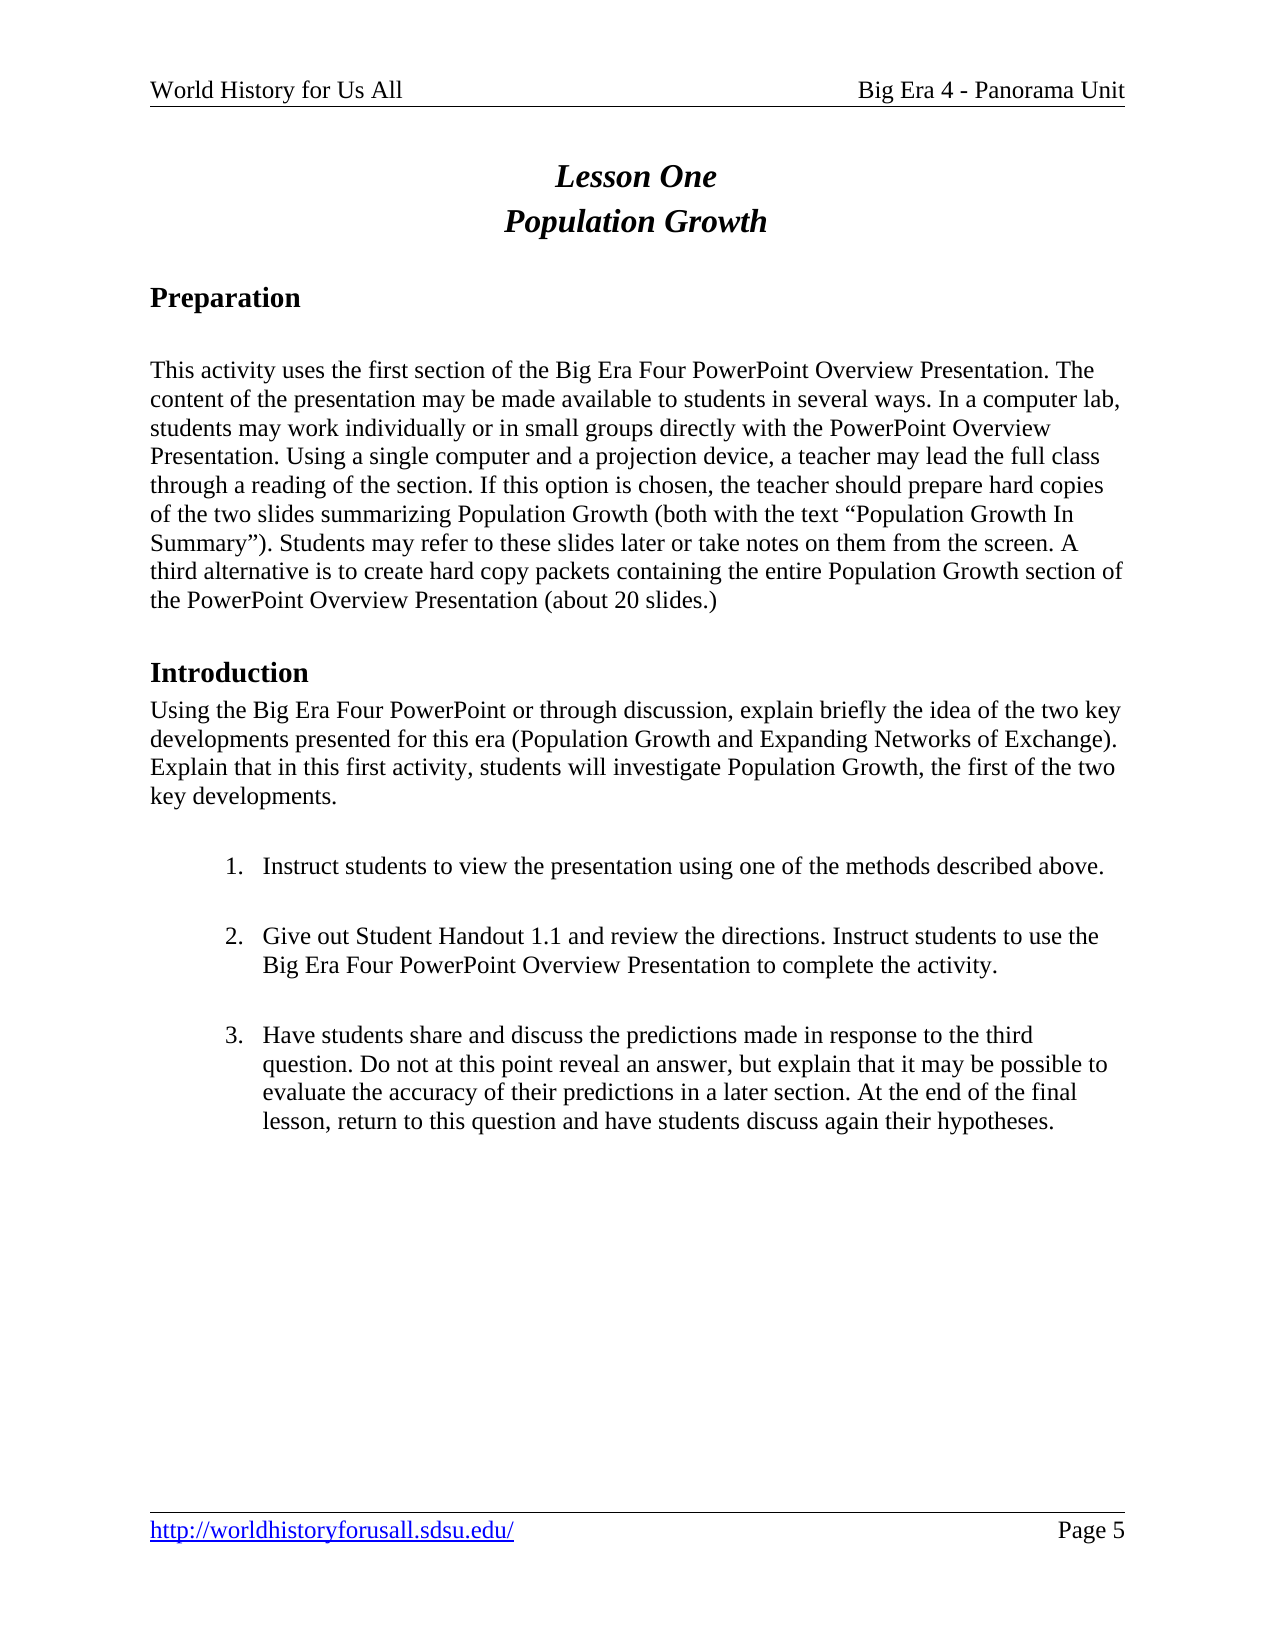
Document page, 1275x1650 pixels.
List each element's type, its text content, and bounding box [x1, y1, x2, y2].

text Using the Big Era Four PowerPoint or through discussion, explain briefly the idea of the two key developments presented for this era (Population Growth and Expanding Networks of Exchange). Explain that in this first activity, students will investigate Population Growth, the first of the two key developments. [150, 695, 1125, 810]
text Preparation [150, 280, 1125, 314]
list Instruct students to view the presentation using one of the methods described above. [225, 851, 1125, 880]
list Give out Student Handout 1.1 and review the directions. Instruct students to use the Big Era Four PowerPoint Overview Presentation to complete the activity. [225, 921, 1125, 979]
text Introduction [150, 655, 1125, 689]
list Have students share and discuss the predictions made in response to the third question. Do not at this point reveal an answer, but explain that it may be possible to evaluate the accuracy of their predictions in a later section. At the end of the final lesson, return to this question and have students discuss again their hypotheses. [225, 1020, 1125, 1135]
text Lesson One [150, 156, 1125, 194]
text Population Growth [150, 201, 1125, 239]
text This activity uses the first section of the Big Era Four PowerPoint Overview Presentation. The content of the presentation may be made available to students in several ways. In a computer lab, students may work individually or in small groups directly with the PowerPoint Overview Presentation. Using a single computer and a projection device, a teacher may lead the full class through a reading of the section. If this option is chosen, the teacher should prepare hard copies of the two slides summarizing Population Growth (both with the text “Population Growth In Summary”). Students may refer to these slides later or take notes on them from the screen. A third alternative is to create hard copy packets containing the entire Population Growth section of the PowerPoint Overview Presentation (about 20 slides.) [150, 355, 1125, 614]
